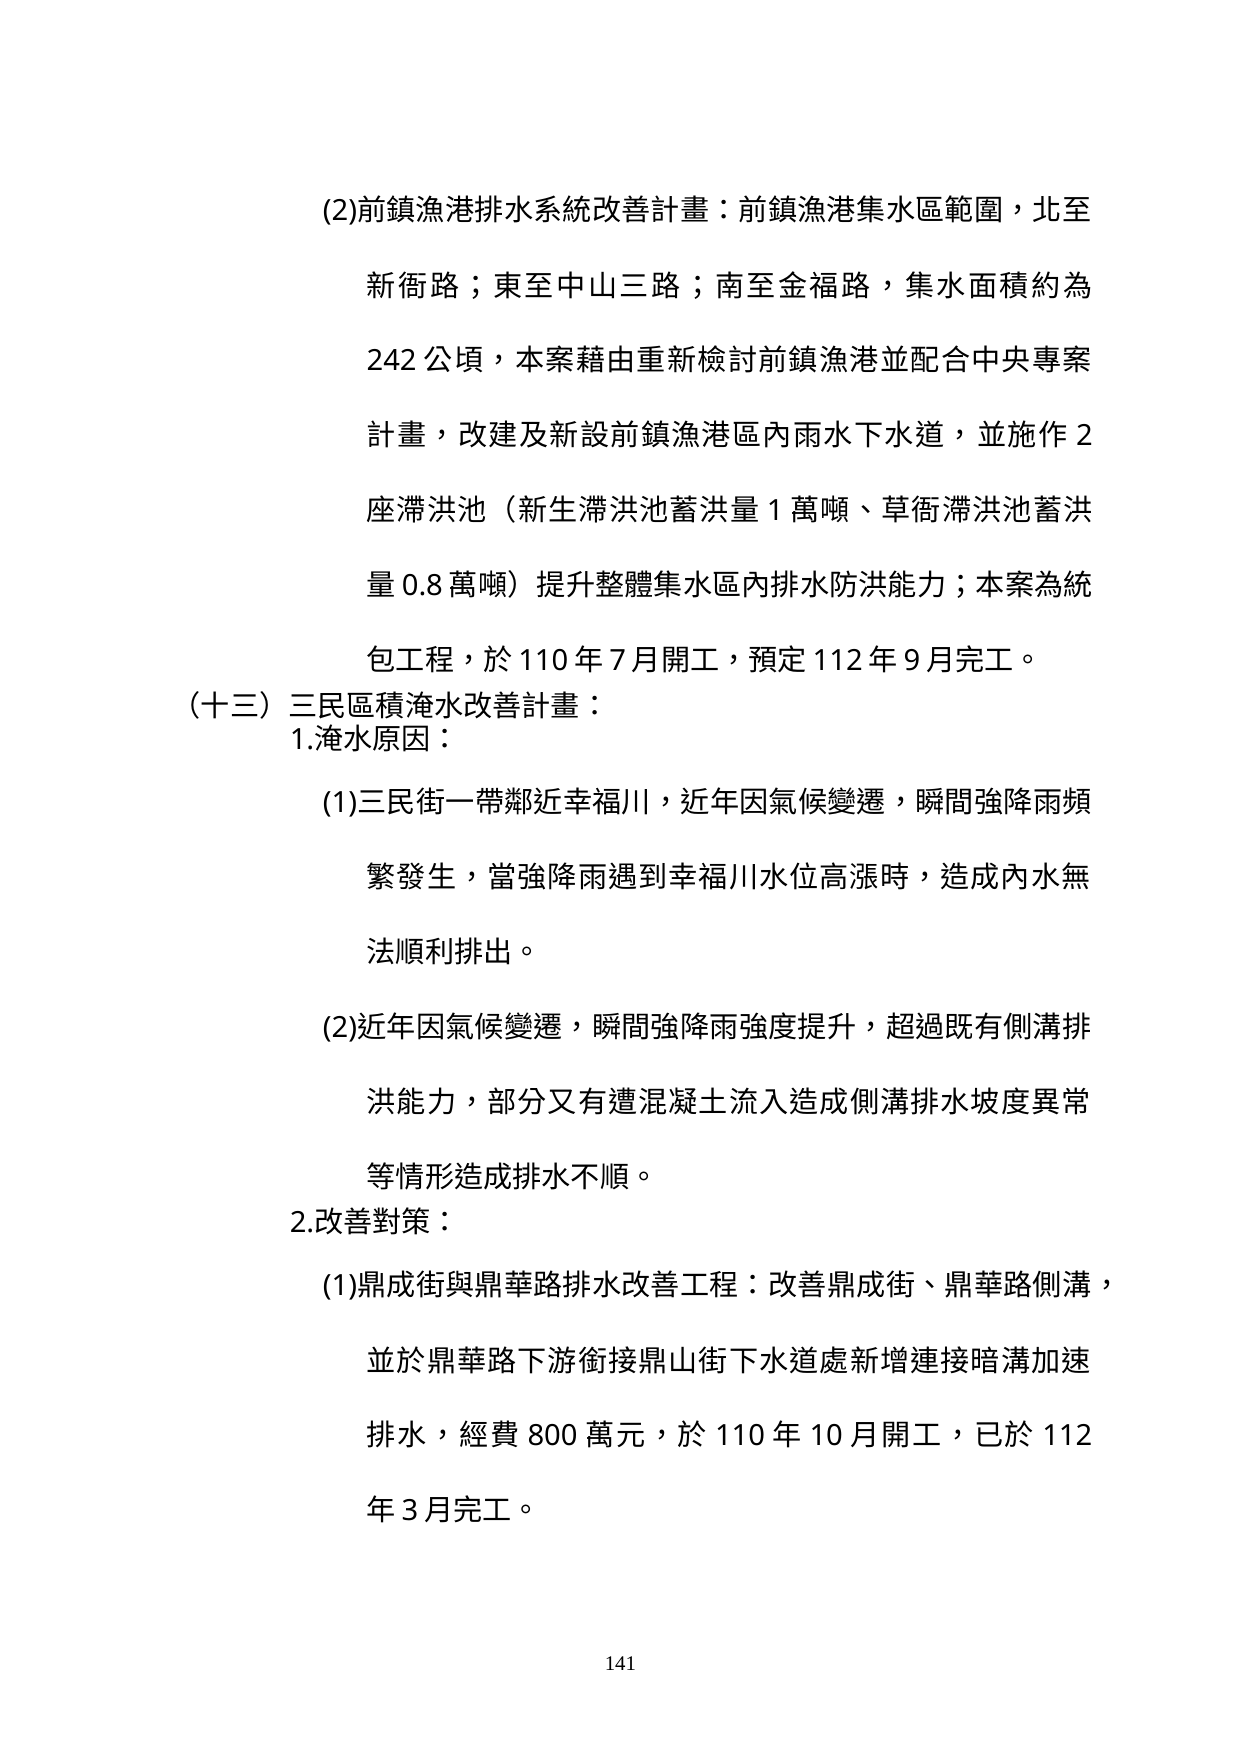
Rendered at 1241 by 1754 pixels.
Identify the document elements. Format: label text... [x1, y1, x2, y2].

text 2.改善對策： [289, 1206, 1092, 1239]
text (2)前鎮漁港排水系統改善計畫：前鎮漁港集水區範圍，北至新衙路；東至中山三路；南至金福路，集水面積約為242公頃，本案藉由重新檢討前鎮漁港並配合中央專案計畫，改建及新設前鎮漁港區內雨水下水道，並施作2座滯洪池（新生滯洪池蓄洪量1萬噸、草衙滯洪池蓄洪量0.8萬噸）提升整體集水區內排水防洪能力；本案為統包工程，於110年7月開工，預定112年9月完工。 [323, 164, 1092, 689]
list 三民區積淹水改善計畫： [171, 689, 1092, 723]
text (1)三民街一帶鄰近幸福川，近年因氣候變遷，瞬間強降雨頻繁發生，當強降雨遇到幸福川水位高漲時，造成內水無法順利排出。 [323, 756, 1092, 981]
text 1.淹水原因： [289, 723, 1092, 756]
text (1)鼎成街與鼎華路排水改善工程：改善鼎成街、鼎華路側溝，並於鼎華路下游銜接鼎山街下水道處新增連接暗溝加速排水，經費800萬元，於110年10月開工，已於112年3月完工。 [323, 1239, 1092, 1539]
text (2)近年因氣候變遷，瞬間強降雨強度提升，超過既有側溝排洪能力，部分又有遭混凝土流入造成側溝排水坡度異常等情形造成排水不順。 [323, 981, 1092, 1206]
